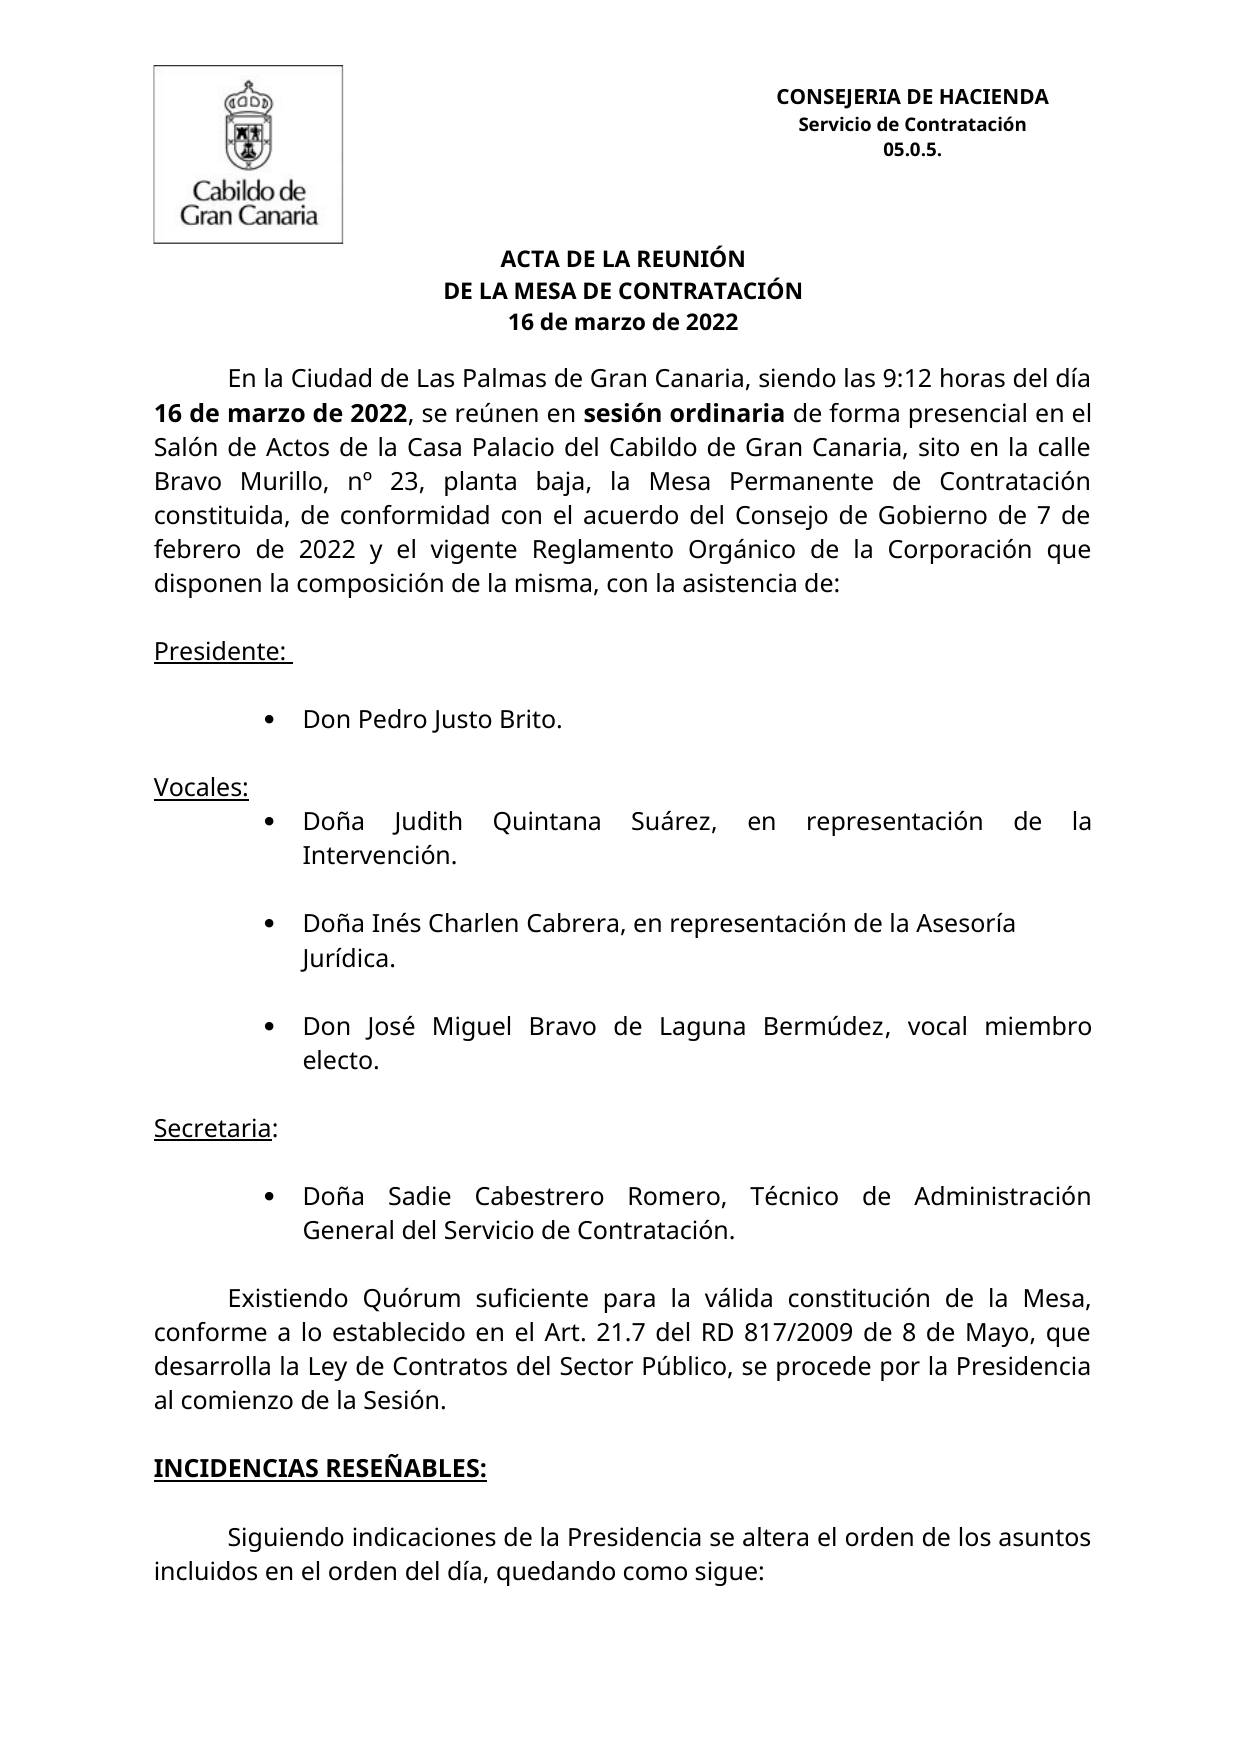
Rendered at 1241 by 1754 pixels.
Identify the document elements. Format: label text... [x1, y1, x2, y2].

list Doña Judith Quintana Suárez, en representación de la Intervención. [265, 804, 1093, 872]
list Don José Miguel Bravo de Laguna Bermúdez, vocal miembro electo. [265, 1008, 1093, 1076]
list Don Pedro Justo Brito. [265, 702, 1093, 736]
text Secretaria: [153, 1111, 1093, 1144]
text Siguiendo indicaciones de la Presidencia se altera el orden de los asuntos incluidos en el orden del día, quedando como sigue: [153, 1519, 1093, 1587]
text Vocales: [153, 770, 1093, 804]
list Doña Inés Charlen Cabrera, en representación de la Asesoría Jurídica. [265, 906, 1093, 974]
picture [153, 65, 344, 244]
list Doña Sadie Cabestrero Romero, Técnico de Administración General del Servicio de Contratación. [265, 1179, 1093, 1247]
text Presidente: [153, 634, 1093, 668]
text Existiendo Quórum suficiente para la válida constitución de la Mesa, conforme a lo establecido en el Art. 21.7 del RD 817/2009 de 8 de Mayo, que desarrolla la Ley de Contratos del Sector Público, se procede por la Presidencia al comienzo de la Sesión. [153, 1281, 1093, 1417]
text INCIDENCIAS RESEÑABLES: [153, 1451, 1093, 1485]
text En la Ciudad de Las Palmas de Gran Canaria, siendo las 9:12 horas del día 16 de marzo de 2022, se reúnen en sesión ordinaria de forma presencial en el Salón de Actos de la Casa Palacio del Cabildo de Gran Canaria, sito en la calle Bravo Murillo, nº 23, planta baja, la Mesa Permanente de Contratación constituida, de conformidad con el acuerdo del Consejo de Gobierno de 7 de febrero de 2022 y el vigente Reglamento Orgánico de la Corporación que disponen la composición de la misma, con la asistencia de: [153, 361, 1093, 599]
